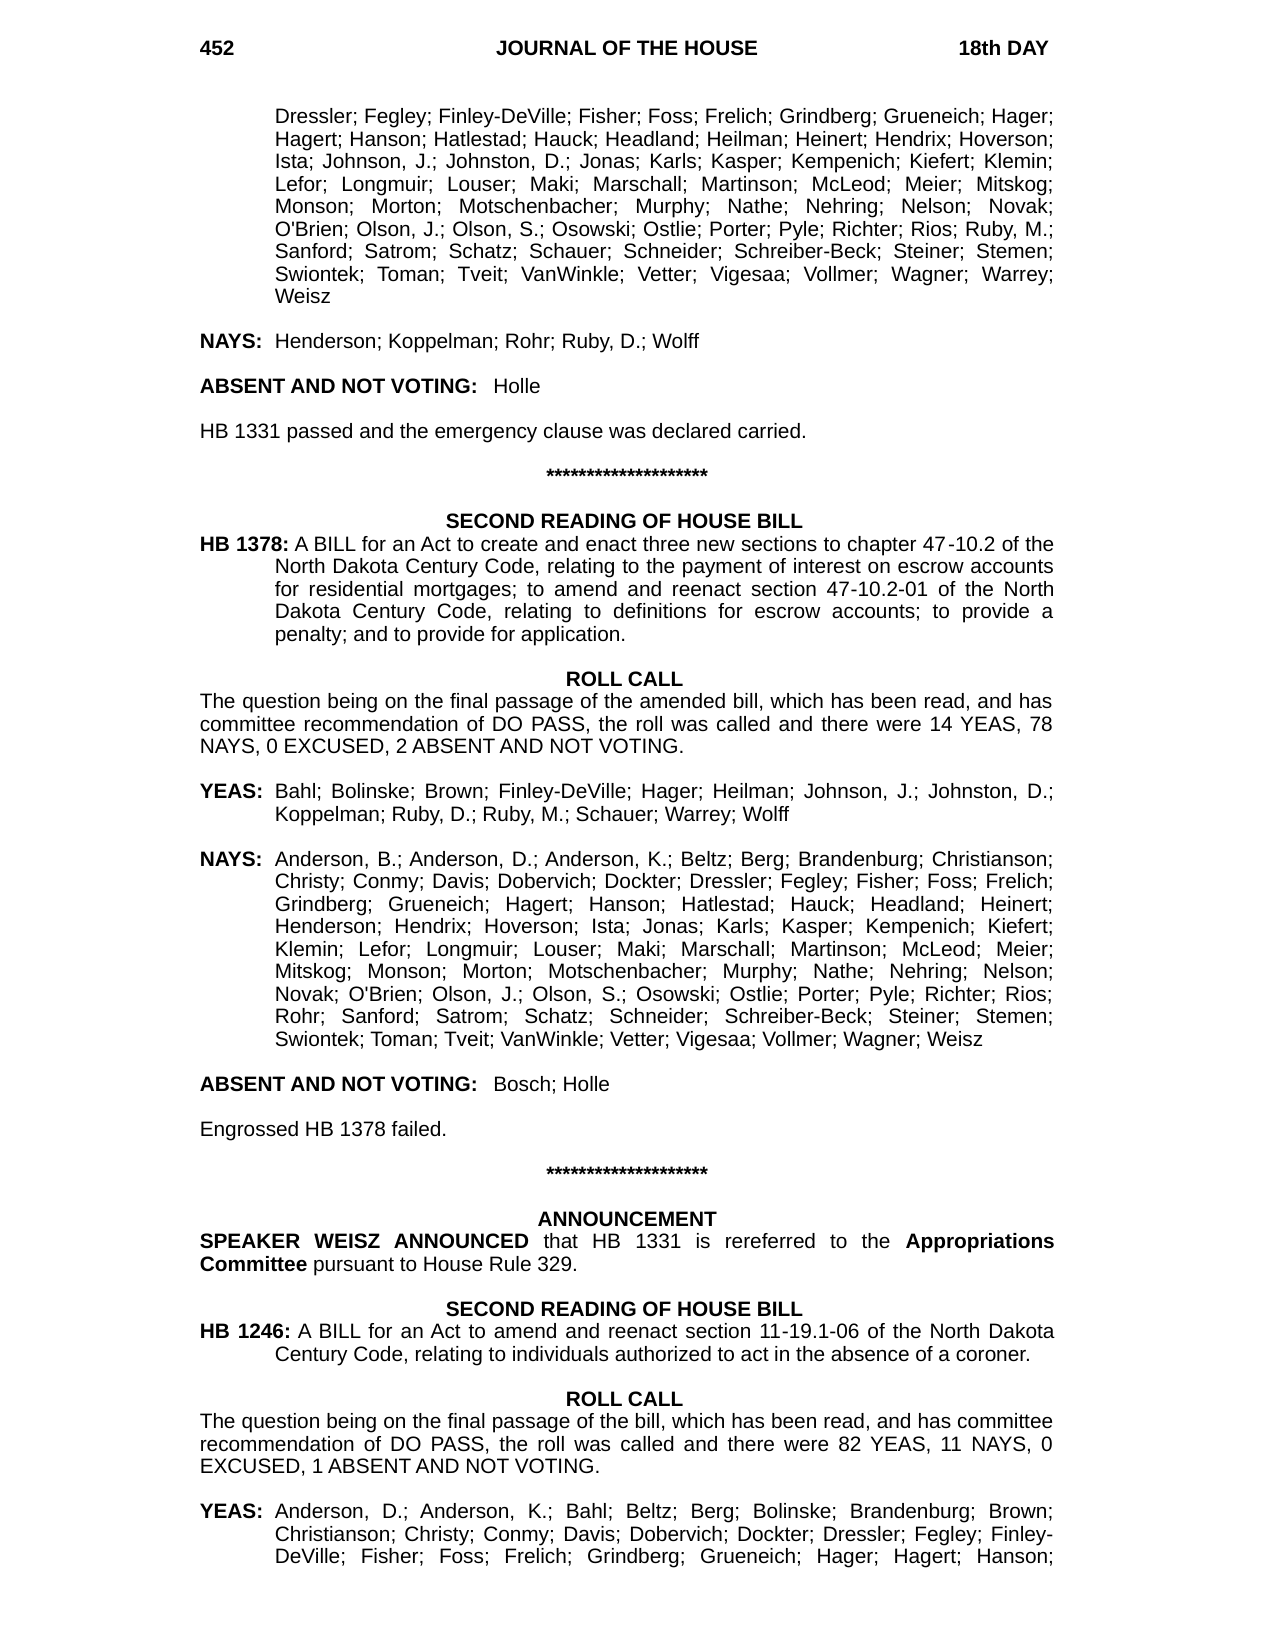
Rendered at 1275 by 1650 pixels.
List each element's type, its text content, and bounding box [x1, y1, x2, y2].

text SECOND READING OF HOUSE BILL [199, 1298, 1054, 1321]
text SPEAKER WEISZ ANNOUNCED that HB 1331 is rereferred to the Appropriations Committee pursuant to House Rule 329. [199, 1231, 1054, 1276]
title ABSENT AND NOT VOTING: Bosch; Holle [199, 1073, 1054, 1096]
text The question being on the final passage of the amended bill, which has been read, and has committee recommendation of DO PASS, the roll was called and there were 14 YEAS, 78 NAYS, 0 EXCUSED, 2 ABSENT AND NOT VOTING. [199, 691, 1054, 758]
text ROLL CALL [199, 1388, 1054, 1411]
title HB 1246: A BILL for an Act to amend and reenact section 11‑19.1‑06 of the North Dakota Century Code, relating to individuals authorized to act in the absence of a coroner. [199, 1321, 1054, 1366]
title Dressler; Fegley; Finley-DeVille; Fisher; Foss; Frelich; Grindberg; Grueneich; Hager; Hagert; Hanson; Hatlestad; Hauck; Headland; Heilman; Heinert; Hendrix; Hoverson; Ista; Johnson, J.; Johnston, D.; Jonas; Karls; Kasper; Kempenich; Kiefert; Klemin; Lefor; Longmuir; Louser; Maki; Marschall; Martinson; McLeod; Meier; Mitskog; Monson; Morton; Motschenbacher; Murphy; Nathe; Nehring; Nelson; Novak; O'Brien; Olson, J.; Olson, S.; Osowski; Ostlie; Porter; Pyle; Richter; Rios; Ruby, M.; Sanford; Satrom; Schatz; Schauer; Schneider; Schreiber-Beck; Steiner; Stemen; Swiontek; Toman; Tveit; VanWinkle; Vetter; Vigesaa; Vollmer; Wagner; Warrey; Weisz [199, 106, 1054, 308]
title ABSENT AND NOT VOTING: Holle [199, 376, 1054, 398]
title YEAS: Bahl; Bolinske; Brown; Finley-DeVille; Hager; Heilman; Johnson, J.; Johnston, D.; Koppelman; Ruby, D.; Ruby, M.; Schauer; Warrey; Wolff [199, 781, 1054, 826]
text ROLL CALL [199, 668, 1054, 691]
text The question being on the final passage of the bill, which has been read, and has committee recommendation of DO PASS, the roll was called and there were 82 YEAS, 11 NAYS, 0 EXCUSED, 1 ABSENT AND NOT VOTING. [199, 1411, 1054, 1478]
title NAYS: Anderson, B.; Anderson, D.; Anderson, K.; Beltz; Berg; Brandenburg; Christianson; Christy; Conmy; Davis; Dobervich; Dockter; Dressler; Fegley; Fisher; Foss; Frelich; Grindberg; Grueneich; Hagert; Hanson; Hatlestad; Hauck; Headland; Heinert; Henderson; Hendrix; Hoverson; Ista; Jonas; Karls; Kasper; Kempenich; Kiefert; Klemin; Lefor; Longmuir; Louser; Maki; Marschall; Martinson; McLeod; Meier; Mitskog; Monson; Morton; Motschenbacher; Murphy; Nathe; Nehring; Nelson; Novak; O'Brien; Olson, J.; Olson, S.; Osowski; Ostlie; Porter; Pyle; Richter; Rios; Rohr; Sanford; Satrom; Schatz; Schneider; Schreiber-Beck; Steiner; Stemen; Swiontek; Toman; Tveit; VanWinkle; Vetter; Vigesaa; Vollmer; Wagner; Weisz [199, 848, 1054, 1051]
text SECOND READING OF HOUSE BILL [199, 511, 1054, 533]
title YEAS: Anderson, D.; Anderson, K.; Bahl; Beltz; Berg; Bolinske; Brandenburg; Brown; Christianson; Christy; Conmy; Davis; Dobervich; Dockter; Dressler; Fegley; Finley-DeVille; Fisher; Foss; Frelich; Grindberg; Grueneich; Hager; Hagert; Hanson; [199, 1501, 1054, 1568]
text ANNOUNCEMENT [199, 1208, 1054, 1231]
subtitle Page 451 [9, 9, 109, 33]
title HB 1378: A BILL for an Act to create and enact three new sections to chapter 47‑10.2 of the North Dakota Century Code, relating to the payment of interest on escrow accounts for residential mortgages; to amend and reenact section 47‑10.2‑01 of the North Dakota Century Code, relating to definitions for escrow accounts; to provide a penalty; and to provide for application. [199, 533, 1054, 646]
title NAYS: Henderson; Koppelman; Rohr; Ruby, D.; Wolff [199, 331, 1054, 353]
text HB 1331 passed and the emergency clause was declared carried. [199, 421, 1054, 443]
text ******************** [199, 1163, 1054, 1186]
text Engrossed HB 1378 failed. [199, 1118, 1054, 1141]
text ******************** [199, 466, 1054, 488]
